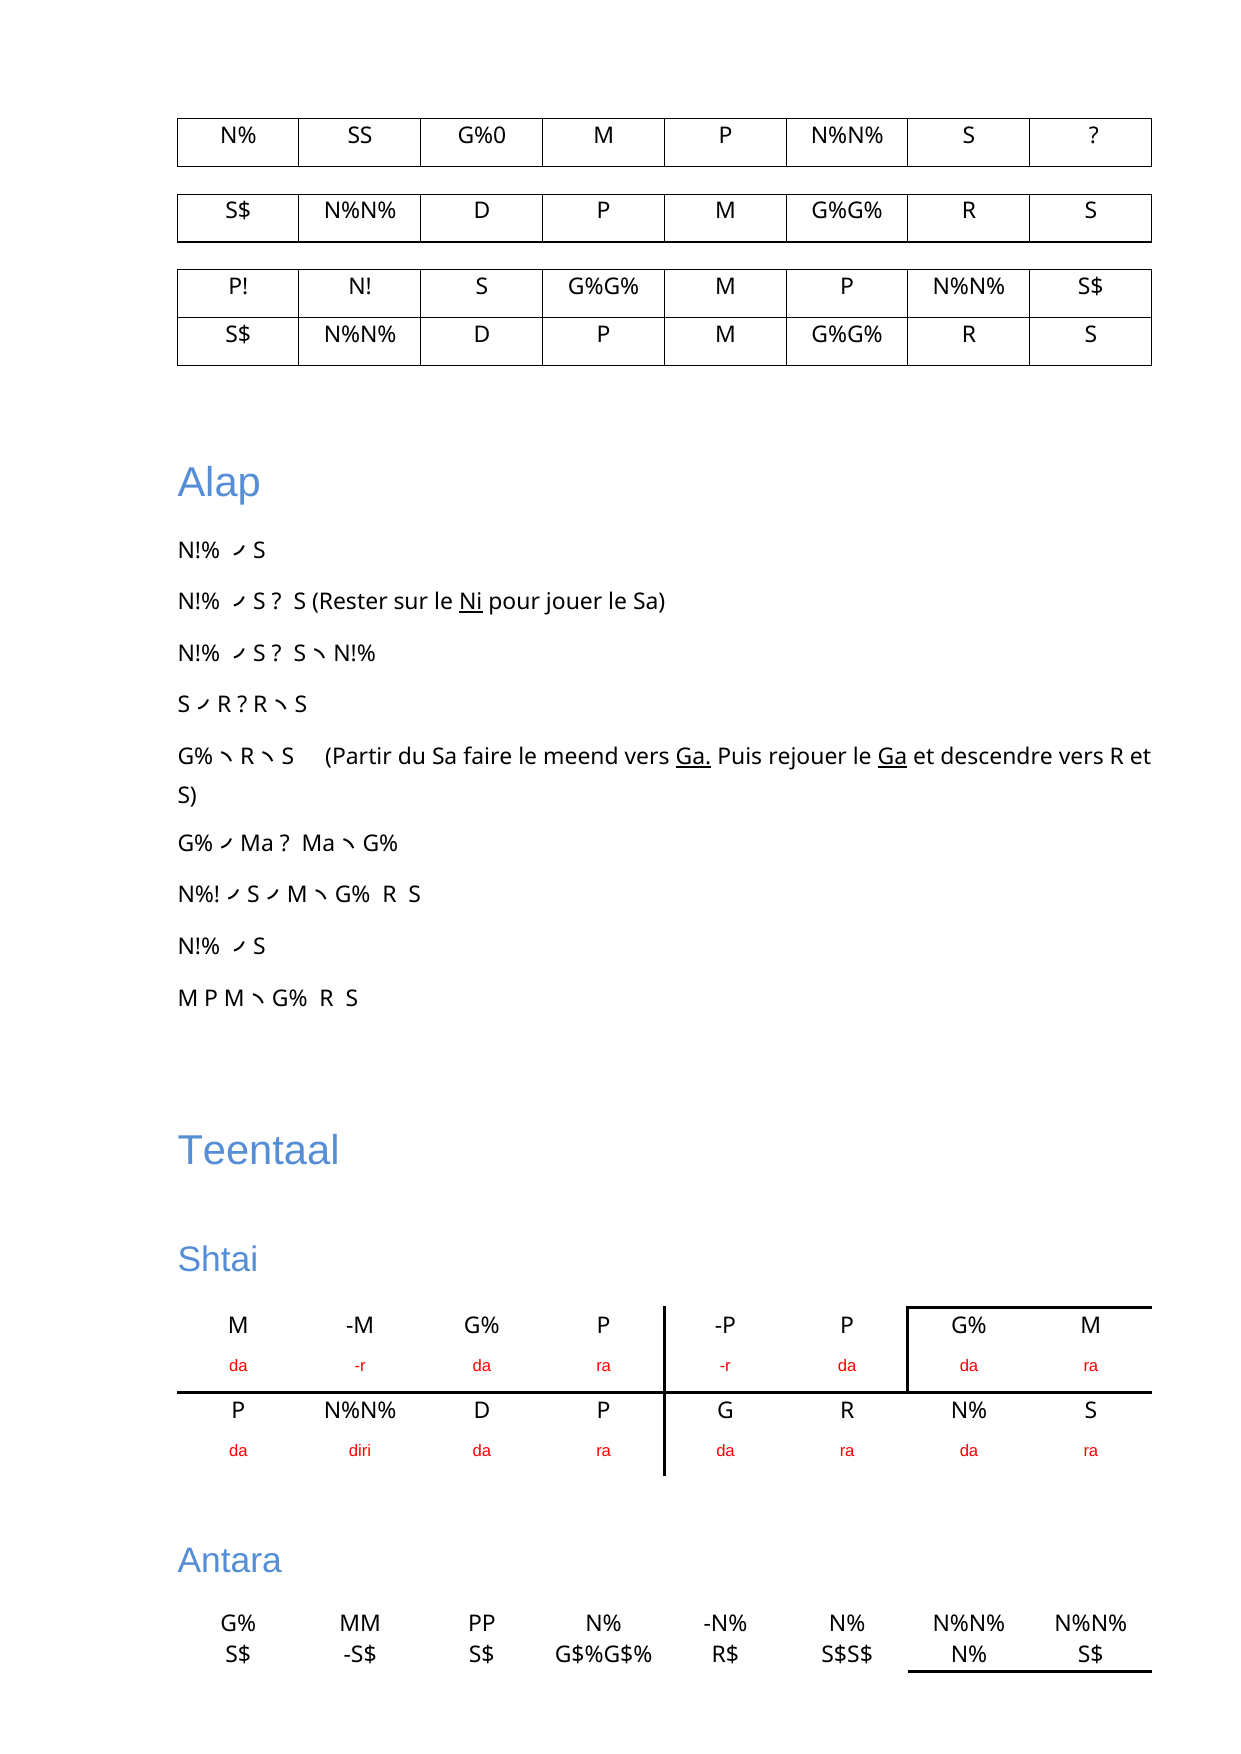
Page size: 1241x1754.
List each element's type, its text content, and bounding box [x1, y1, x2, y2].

text Shtai [177, 1238, 1152, 1279]
table_header M [177, 1306, 299, 1356]
table_header G%0 [421, 119, 542, 166]
table_cell N%N% [299, 318, 420, 364]
text N!% ৴ S ? S (Rester sur le Ni pour jouer le Sa) [177, 585, 1152, 620]
table_header R [908, 195, 1029, 241]
table_header P [786, 1306, 906, 1356]
table_cell R [786, 1394, 908, 1441]
table_header P! [178, 270, 298, 317]
table_cell ra [786, 1441, 908, 1476]
table_header ? [1030, 119, 1151, 166]
table_cell M [665, 318, 786, 364]
table_header N%N% [299, 195, 420, 241]
table_cell da [908, 1441, 1029, 1476]
table_cell ra [1030, 1356, 1152, 1391]
table_cell N%N% [299, 1394, 421, 1441]
table_header G% [421, 1306, 542, 1356]
table_header P [543, 195, 664, 241]
table_cell G [666, 1394, 786, 1441]
table_cell D [421, 1394, 542, 1441]
table_header SS [299, 119, 420, 166]
table_header G% [177, 1607, 299, 1638]
table_cell R$ [664, 1639, 786, 1670]
table_header -M [299, 1306, 421, 1356]
table_cell N% [908, 1394, 1029, 1441]
table_cell -r [666, 1356, 786, 1391]
text M P M ৲ G% R S [177, 982, 1152, 1016]
table_cell da [177, 1356, 299, 1391]
text G% ৲ R ৲ S (Partir du Sa faire le meend vers Ga. Puis rejouer le Ga et descendre vers R et S) [177, 740, 1152, 810]
table_header P [787, 270, 907, 317]
table_header N! [299, 270, 420, 317]
table_cell P [543, 1394, 663, 1441]
table_cell S$S$ [786, 1639, 908, 1670]
table_header M [665, 270, 786, 317]
table_cell D [421, 318, 542, 364]
table_cell da [421, 1356, 542, 1391]
table_header G%G% [543, 270, 664, 317]
table_header -P [666, 1306, 786, 1356]
table_header N%N% [908, 270, 1029, 317]
text N!% ৴ S [177, 930, 1152, 965]
table_cell P [177, 1394, 299, 1441]
table_cell ra [543, 1356, 663, 1391]
text G% ৴ Ma ? Ma ৲ G% [177, 827, 1152, 862]
table_cell da [421, 1441, 542, 1476]
table_header D [421, 195, 542, 241]
table_cell S [1030, 1394, 1152, 1441]
table_header N%N% [908, 1607, 1029, 1638]
text Teentaal [177, 1125, 1152, 1173]
table_cell da [909, 1356, 1029, 1391]
table_cell ra [543, 1441, 663, 1476]
table_header N% [543, 1607, 664, 1638]
table_header PP [421, 1607, 542, 1638]
table_header S [908, 119, 1029, 166]
text N!% ৴ S [177, 533, 1152, 568]
table_header M [665, 195, 786, 241]
table_header -N% [664, 1607, 786, 1638]
table_header S$ [178, 195, 298, 241]
table_header S [1030, 195, 1151, 241]
text Antara [177, 1539, 1152, 1580]
table_cell -S$ [299, 1639, 421, 1670]
table_header N% [178, 119, 298, 166]
table_cell diri [299, 1441, 421, 1476]
table_header N%N% [787, 119, 907, 166]
text Alap [177, 458, 1152, 506]
table_header N% [786, 1607, 908, 1638]
table_cell da [666, 1441, 786, 1476]
text N!% ৴ S ? S ৲ N!% [177, 637, 1152, 671]
table_cell S [1030, 318, 1151, 364]
table_header S [421, 270, 542, 317]
table_header G% [909, 1309, 1029, 1356]
table_header M [543, 119, 664, 166]
table_cell N% [908, 1639, 1029, 1670]
table_header P [665, 119, 786, 166]
table_cell R [908, 318, 1029, 364]
text N%! ৴ S ৴ M ৲ G% R S [177, 878, 1152, 913]
table_cell da [177, 1441, 299, 1476]
table_cell ra [1030, 1441, 1152, 1476]
table_cell S$ [421, 1639, 542, 1670]
table_header M [1030, 1309, 1152, 1356]
table_cell P [543, 318, 664, 364]
table_header MM [299, 1607, 421, 1638]
text S ৴ R ? R ৲ S [177, 688, 1152, 723]
table_header P [543, 1306, 663, 1356]
table_cell G%G% [787, 318, 907, 364]
table_header S$ [1030, 270, 1151, 317]
table_header G%G% [787, 195, 907, 241]
table_cell S$ [178, 318, 298, 364]
table_cell S$ [177, 1639, 299, 1670]
table_cell G$%G$% [543, 1639, 664, 1670]
table_cell -r [299, 1356, 421, 1391]
table_cell S$ [1030, 1639, 1152, 1670]
table_cell da [786, 1356, 906, 1391]
table_header N%N% [1030, 1607, 1152, 1638]
